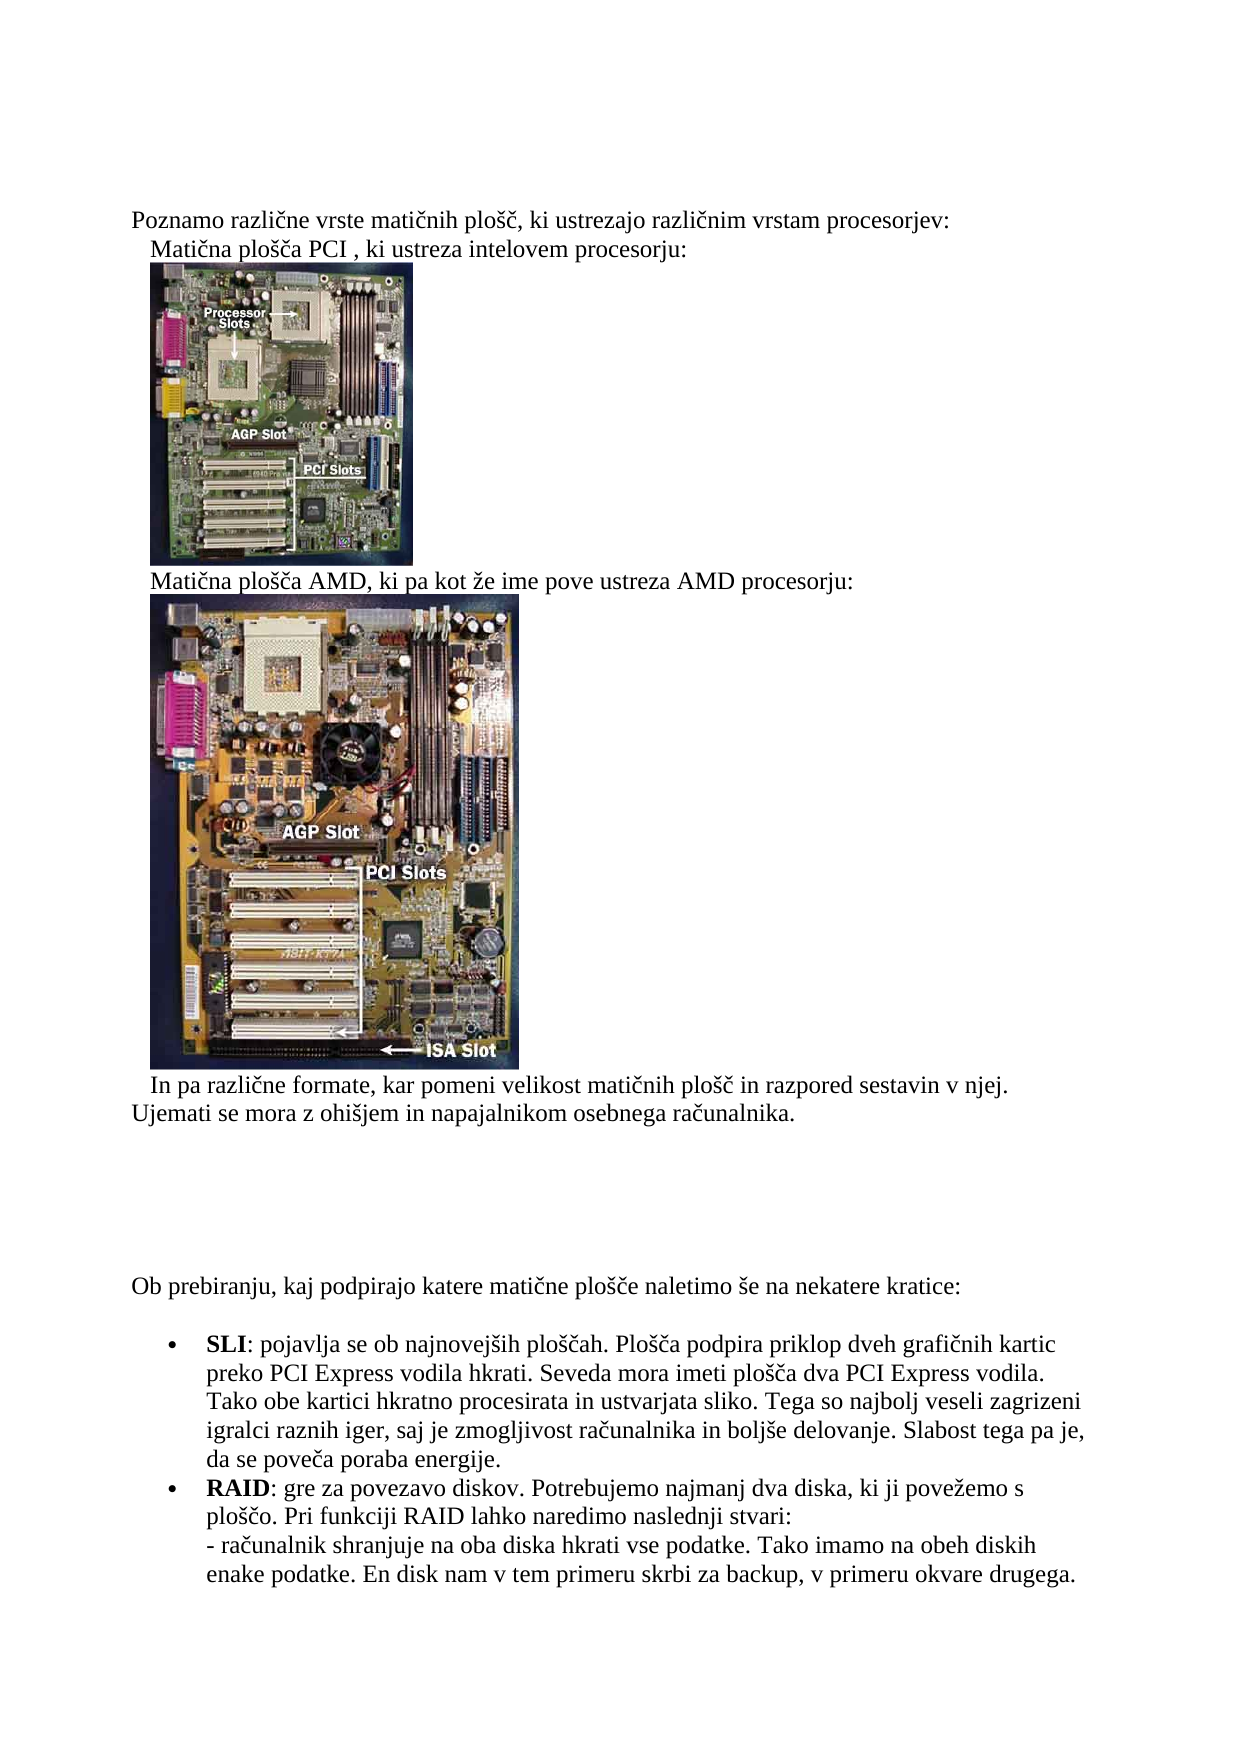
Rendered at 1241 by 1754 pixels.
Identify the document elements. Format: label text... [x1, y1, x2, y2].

text In pa različne formate, kar pomeni velikost matičnih plošč in razpored sestavin v njej. Ujemati se mora z ohišjem in napajalnikom osebnega računalnika. [131, 1070, 1093, 1127]
list RAID: gre za povezavo diskov. Potrebujemo najmanj dva diska, ki ji povežemo s ploščo. Pri funkciji RAID lahko naredimo naslednji stvari: - računalnik shranjuje na oba diska hkrati vse podatke. Tako imamo na obeh diskih enake podatke. En disk nam v tem primeru skrbi za backup, v primeru okvare drugega. [169, 1473, 1093, 1588]
text Ob prebiranju, kaj podpirajo katere matične plošče naletimo še na nekatere kratice: [131, 1271, 1093, 1300]
text Matična plošča PCI , ki ustreza intelovem procesorju: [131, 234, 1093, 263]
picture [150, 262, 413, 566]
picture [150, 594, 519, 1070]
text Matična plošča AMD, ki pa kot že ime pove ustreza AMD procesorju: [131, 566, 1093, 594]
text Poznamo različne vrste matičnih plošč, ki ustrezajo različnim vrstam procesorjev: [131, 205, 1093, 234]
list SLI: pojavlja se ob najnovejših ploščah. Plošča podpira priklop dveh grafičnih kartic preko PCI Express vodila hkrati. Seveda mora imeti plošča dva PCI Express vodila. Tako obe kartici hkratno procesirata in ustvarjata sliko. Tega so najbolj veseli zagrizeni igralci raznih iger, saj je zmogljivost računalnika in boljše delovanje. Slabost tega pa je, da se poveča poraba energije. [169, 1329, 1093, 1473]
